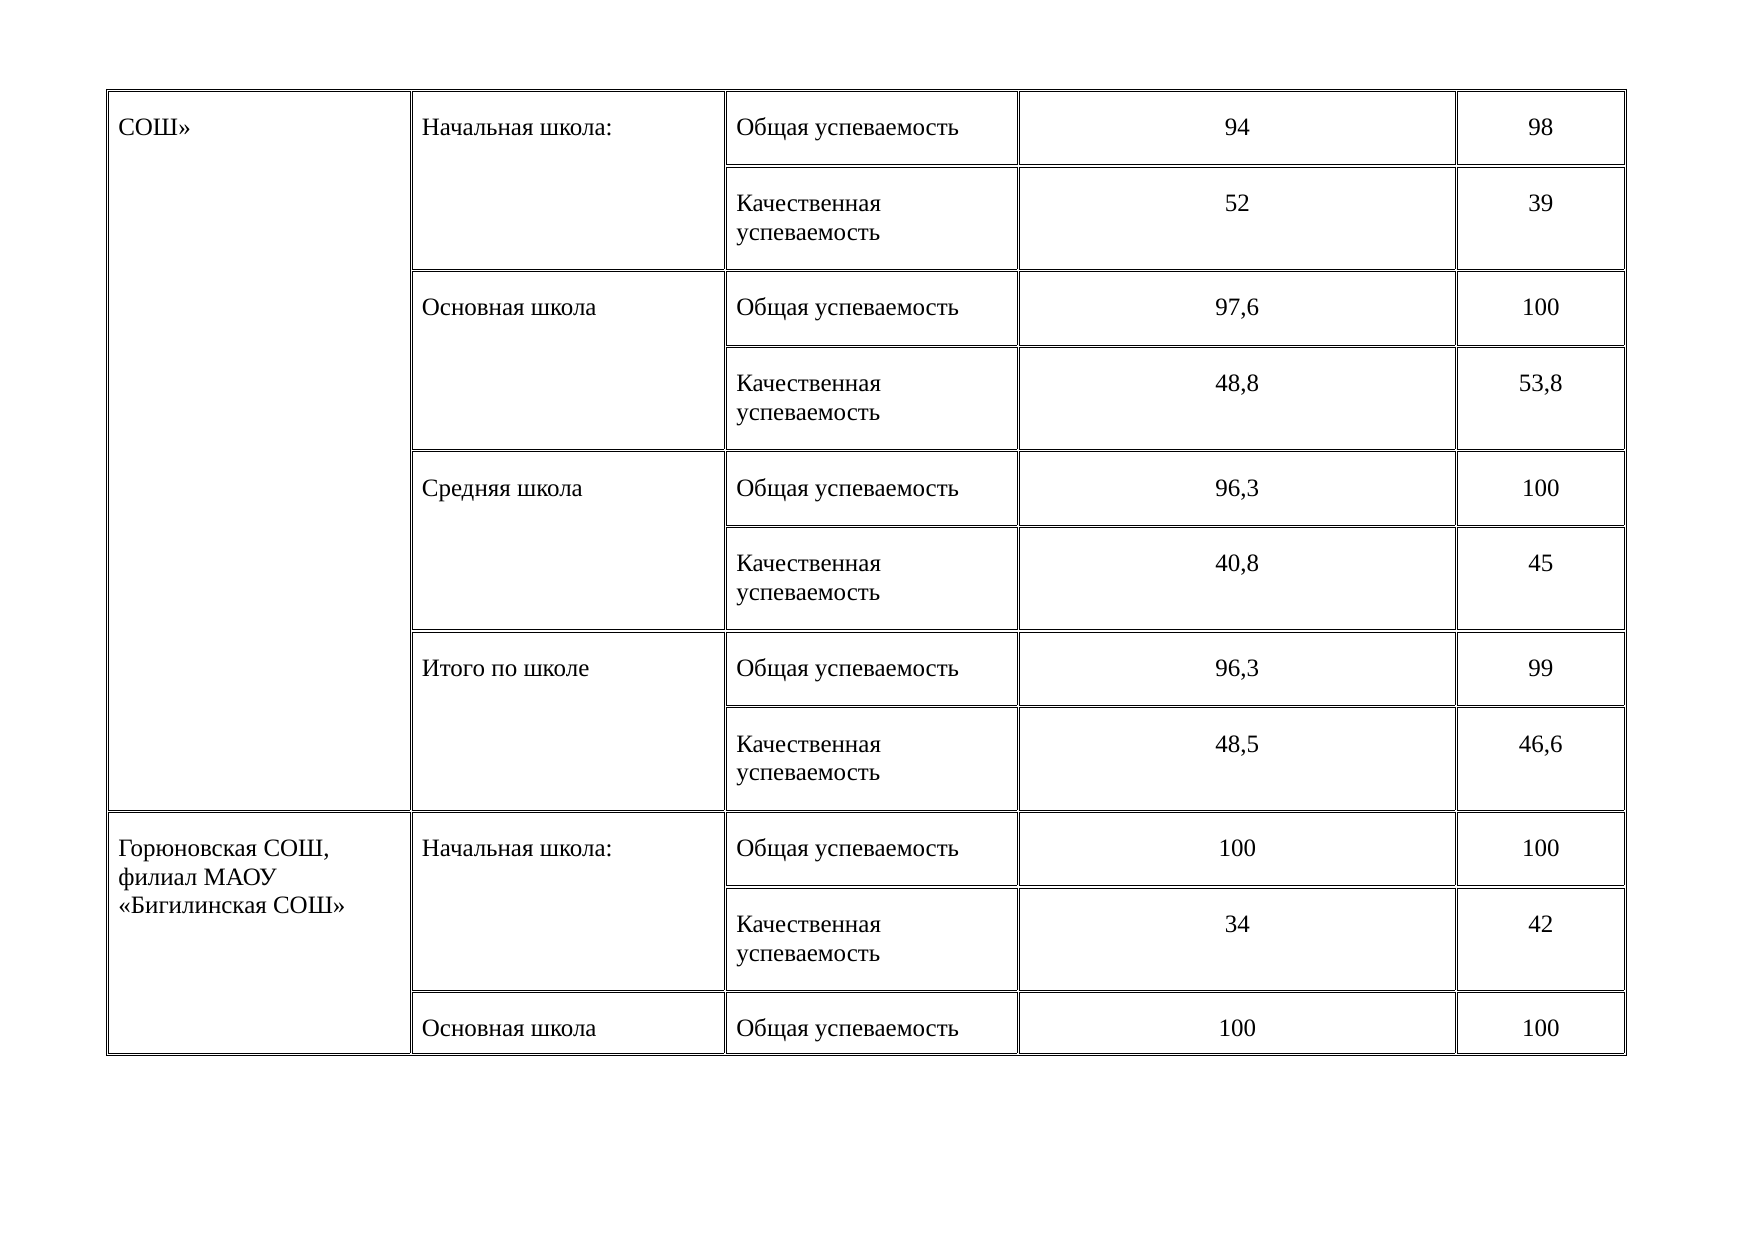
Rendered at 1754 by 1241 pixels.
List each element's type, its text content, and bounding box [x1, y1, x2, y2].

table_header СОШ» [109, 92, 410, 809]
table_cell Общая успеваемость [727, 92, 1017, 164]
table_cell Общая успеваемость [727, 813, 1017, 885]
table_cell 48,5 [1020, 708, 1455, 809]
table_cell 99 [1458, 633, 1624, 705]
table_cell 34 [1020, 889, 1455, 990]
table_cell Качественная успеваемость [727, 348, 1017, 449]
table_cell 52 [1020, 168, 1455, 269]
table_cell 94 [1020, 92, 1455, 164]
table_cell 46,6 [1458, 708, 1624, 809]
table_cell 100 [1020, 813, 1455, 885]
table_cell Начальная школа: [413, 92, 724, 269]
table_cell 97,6 [1020, 272, 1455, 344]
table_cell 45 [1458, 528, 1624, 629]
table_cell 100 [1458, 813, 1624, 885]
table_cell 42 [1458, 889, 1624, 990]
table_cell 96,3 [1020, 452, 1455, 525]
table_cell Общая успеваемость [727, 993, 1017, 1053]
table_cell Основная школа [413, 272, 724, 449]
table_cell Качественная успеваемость [727, 528, 1017, 629]
table_cell Качественная успеваемость [727, 168, 1017, 269]
table_cell Качественная успеваемость [727, 708, 1017, 809]
table_cell 100 [1458, 452, 1624, 525]
table_cell 39 [1458, 168, 1624, 269]
table_cell 98 [1458, 92, 1624, 164]
table_cell 53,8 [1458, 348, 1624, 449]
table_cell Общая успеваемость [727, 452, 1017, 525]
table_cell Итого по школе [413, 633, 724, 809]
table_cell 100 [1458, 993, 1624, 1053]
table_cell Общая успеваемость [727, 272, 1017, 344]
table_cell Средняя школа [413, 452, 724, 629]
table_cell 96,3 [1020, 633, 1455, 705]
table_cell 100 [1458, 272, 1624, 344]
table_cell Общая успеваемость [727, 633, 1017, 705]
table_cell 100 [1020, 993, 1455, 1053]
table_cell Начальная школа: [413, 813, 724, 990]
table_cell Горюновская СОШ, филиал МАОУ «Бигилинская СОШ» [109, 813, 410, 1053]
table_cell 48,8 [1020, 348, 1455, 449]
table_cell Качественная успеваемость [727, 889, 1017, 990]
table_cell Основная школа [413, 993, 724, 1053]
table_cell 40,8 [1020, 528, 1455, 629]
